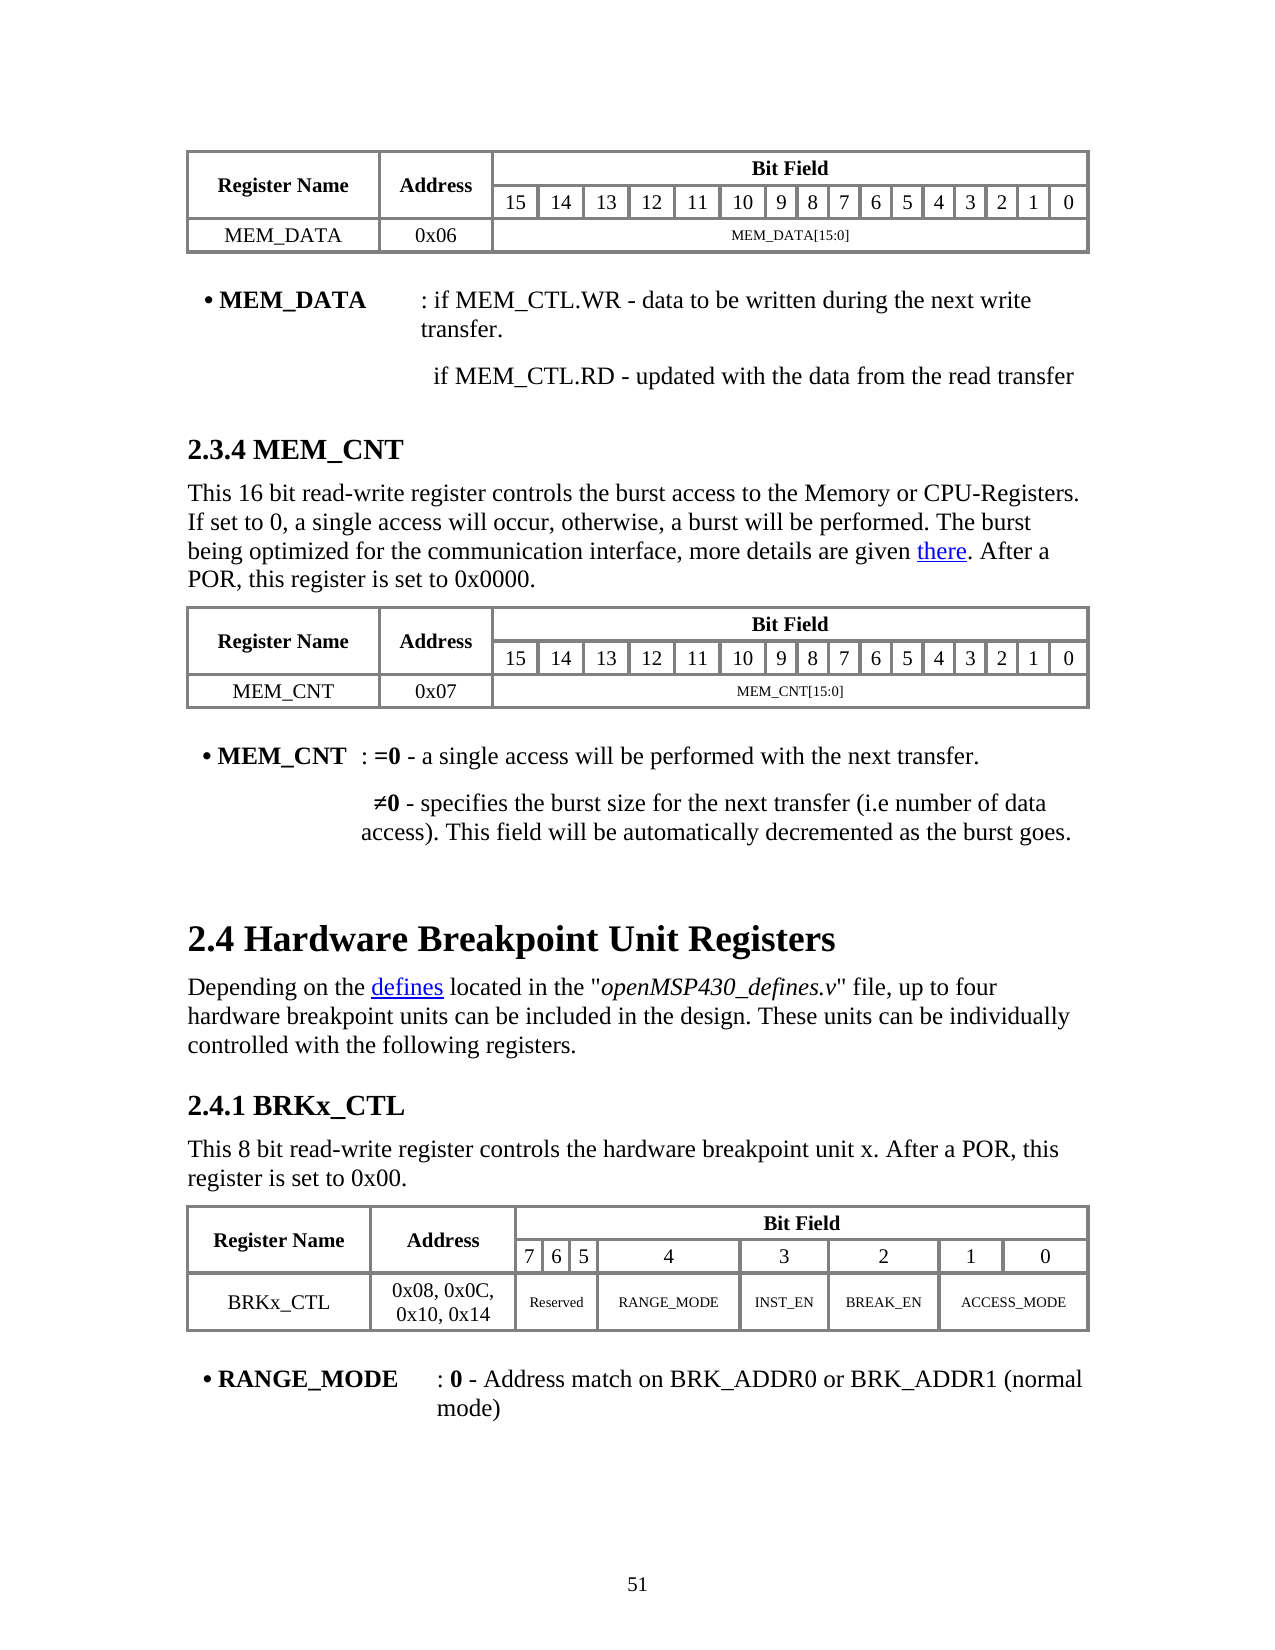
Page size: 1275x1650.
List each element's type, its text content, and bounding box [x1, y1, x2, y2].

table_cell 10 [722, 643, 764, 673]
table_cell 10 [722, 187, 764, 217]
table_header : if MEM_CTL.WR - data to be written during the next write transfer. [418, 283, 1088, 358]
text 2.4.1 BRKx_CTL [187, 1088, 1088, 1122]
table_cell 1 [941, 1241, 1001, 1271]
table_cell 0x07 [381, 676, 491, 706]
table_cell 0x06 [381, 220, 491, 250]
table_cell 1 [1019, 187, 1048, 217]
table_cell 2 [830, 1241, 937, 1271]
table_cell 14 [540, 187, 582, 217]
table_cell 3 [956, 187, 984, 217]
table_cell 6 [862, 187, 890, 217]
table_header Register Name [189, 609, 378, 673]
table_header • MEM_CNT [200, 738, 358, 785]
table_header : 0 - Address match on BRK_ADDR0 or BRK_ADDR1 (normal mode) [434, 1361, 1088, 1437]
table_cell 0 [1051, 643, 1086, 673]
table_cell [187, 358, 201, 405]
table_cell 4 [925, 187, 953, 217]
text 2.3.4 MEM_CNT [187, 432, 1088, 466]
table_cell [201, 358, 418, 405]
table_cell 14 [540, 643, 582, 673]
table_cell if MEM_CTL.RD - updated with the data from the read transfer [418, 358, 1088, 405]
table_cell 4 [599, 1241, 738, 1271]
text This 8 bit read-write register controls the hardware breakpoint unit x. After a POR, this register is set to 0x00. [187, 1134, 1088, 1192]
table_cell INST_EN [742, 1275, 827, 1329]
table_cell 7 [517, 1241, 541, 1271]
table_header Bit Field [494, 609, 1086, 639]
table_header [187, 738, 199, 785]
table_cell 13 [585, 643, 627, 673]
table_cell 12 [631, 187, 673, 217]
table_cell 12 [631, 643, 673, 673]
table_cell 13 [585, 187, 627, 217]
table_cell 6 [862, 643, 890, 673]
table_cell 0 [1051, 187, 1086, 217]
table_cell 1 [1019, 643, 1048, 673]
table_cell 5 [571, 1241, 596, 1271]
table_cell 3 [956, 643, 984, 673]
table_header : =0 - a single access will be performed with the next transfer. [358, 738, 1088, 785]
table_cell 15 [494, 187, 536, 217]
table_header Address [372, 1208, 514, 1271]
table_header [187, 283, 201, 358]
table_header • RANGE_MODE [200, 1361, 434, 1437]
table_header • MEM_DATA [201, 283, 418, 358]
table_header Bit Field [494, 153, 1086, 183]
table_cell 5 [893, 187, 921, 217]
table_cell [200, 785, 358, 861]
table_cell 4 [925, 643, 953, 673]
table_cell RANGE_MODE [599, 1275, 738, 1329]
table_cell 8 [799, 187, 827, 217]
text This 16 bit read-write register controls the burst access to the Memory or CPU-Registers. If set to 0, a single access will occur, otherwise, a burst will be performed. The burst being optimized for the communication interface, more details are given there. After a POR, this register is set to 0x0000. [187, 478, 1088, 593]
table_header [187, 1361, 200, 1437]
table_cell 2 [988, 187, 1016, 217]
table_cell 7 [830, 643, 858, 673]
table_cell 5 [893, 643, 921, 673]
table_cell MEM_CNT[15:0] [494, 676, 1086, 706]
table_cell BREAK_EN [830, 1275, 937, 1329]
text Depending on the defines located in the "openMSP430_defines.v" file, up to four hardware breakpoint units can be included in the design. These units can be individually controlled with the following registers. [187, 972, 1088, 1059]
table_cell 2 [988, 643, 1016, 673]
table_cell 11 [676, 187, 718, 217]
table_cell 3 [742, 1241, 827, 1271]
table_header Register Name [189, 1208, 369, 1271]
table_cell 15 [494, 643, 536, 673]
table_header Address [381, 153, 491, 217]
table_cell ACCESS_MODE [941, 1275, 1086, 1329]
table_cell 0 [1005, 1241, 1086, 1271]
table_header Register Name [189, 153, 378, 217]
table_cell MEM_DATA [189, 220, 378, 250]
table_cell 7 [830, 187, 858, 217]
table_cell ≠0 - specifies the burst size for the next transfer (i.e number of data access). This field will be automatically decremented as the burst goes. [358, 785, 1088, 861]
table_cell 6 [544, 1241, 568, 1271]
table_cell 11 [676, 643, 718, 673]
table_header Bit Field [517, 1208, 1086, 1238]
table_header Address [381, 609, 491, 673]
table_cell MEM_DATA[15:0] [494, 220, 1086, 250]
table_cell MEM_CNT [189, 676, 378, 706]
text 2.4 Hardware Breakpoint Unit Registers [187, 917, 1088, 960]
table_cell 9 [767, 187, 795, 217]
table_cell 8 [799, 643, 827, 673]
table_cell [187, 785, 199, 861]
table_cell BRKx_CTL [189, 1275, 369, 1329]
table_cell 9 [767, 643, 795, 673]
table_cell 0x08, 0x0C, 0x10, 0x14 [372, 1275, 514, 1329]
table_cell Reserved [517, 1275, 596, 1329]
